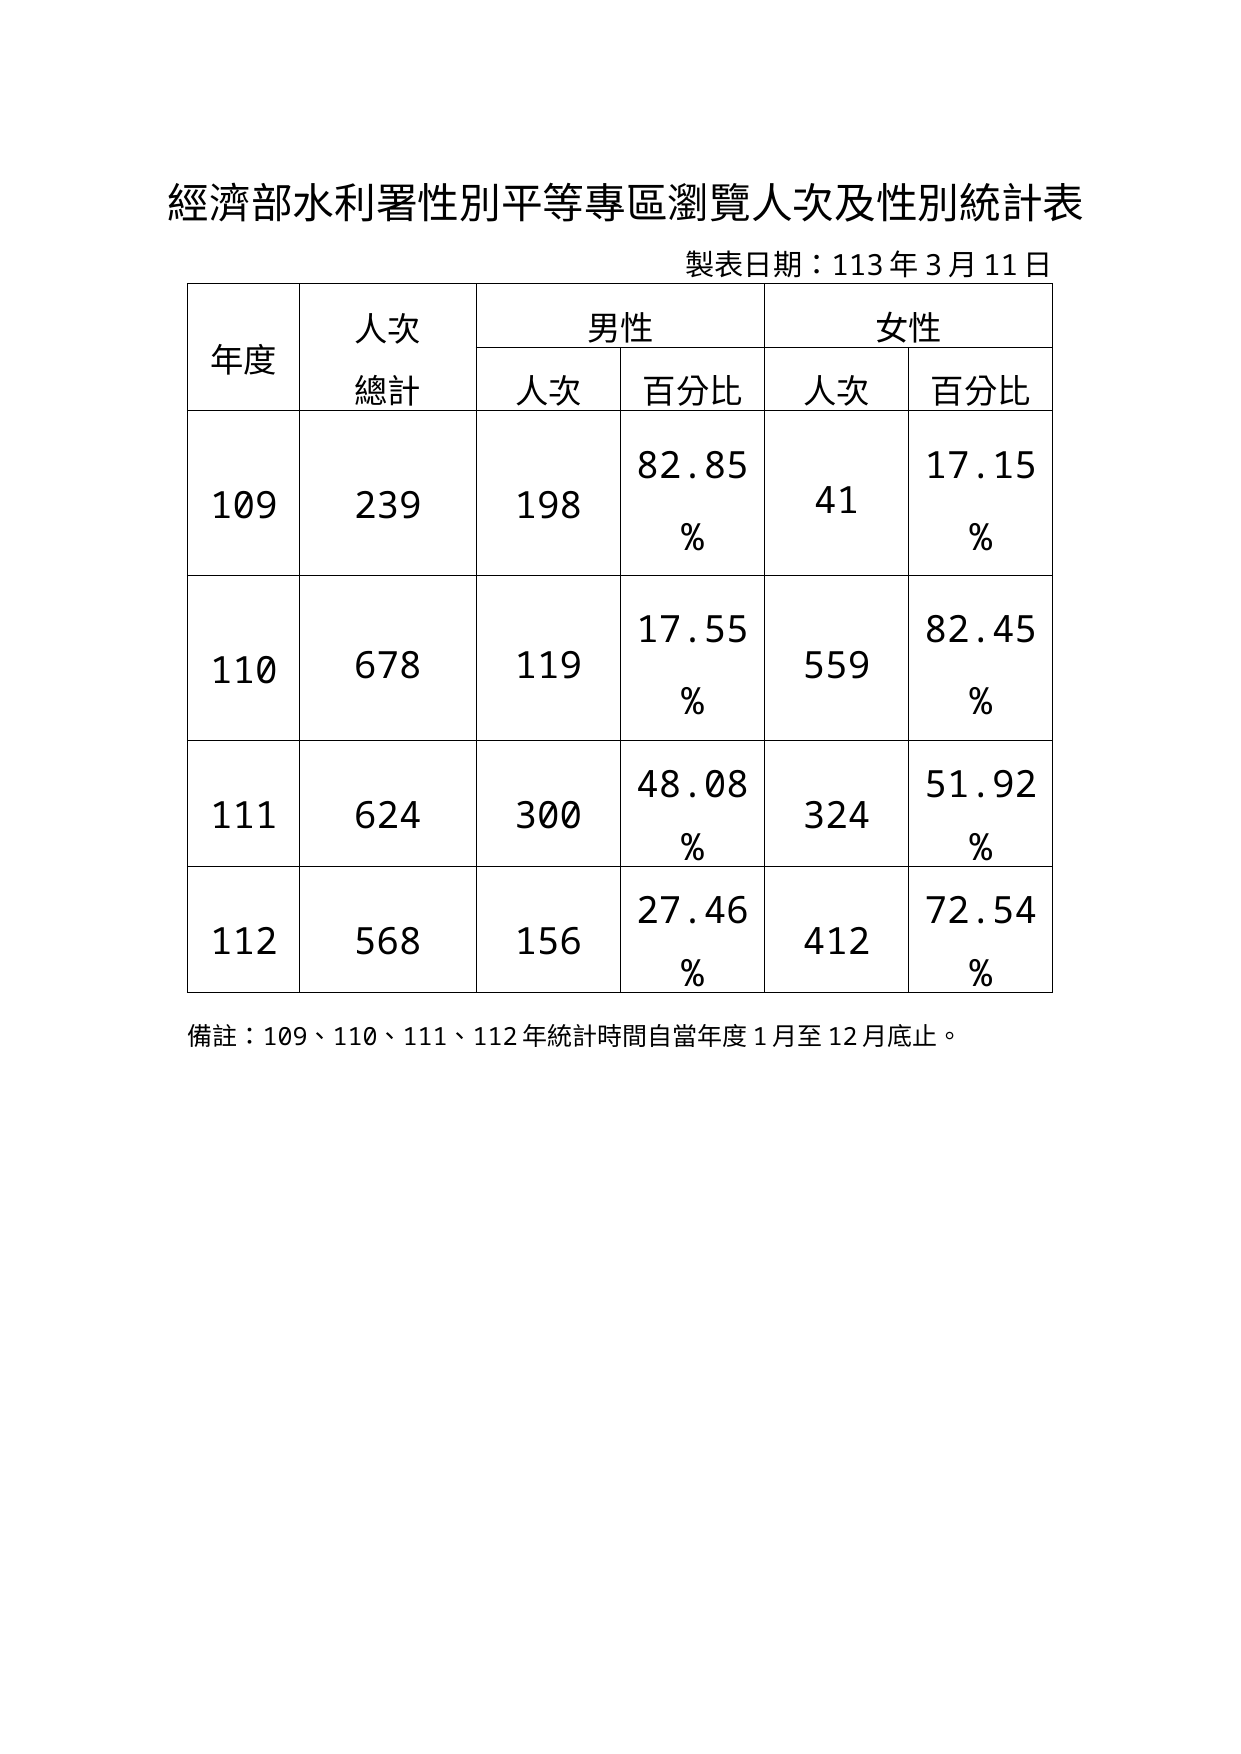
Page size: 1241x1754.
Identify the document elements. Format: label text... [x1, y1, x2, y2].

table_header 男性 [477, 284, 764, 347]
table_cell 82.45% [909, 576, 1052, 740]
table_cell 百分比 [909, 348, 1052, 410]
table_header 女性 [765, 284, 1052, 347]
text 製表日期：113年3月11日 [187, 221, 1053, 283]
table_cell 678 [300, 576, 476, 740]
table_cell 17.55% [621, 576, 764, 740]
table_cell 156 [477, 867, 620, 992]
table_cell 559 [765, 576, 908, 740]
table_cell 27.46% [621, 867, 764, 992]
table_header 年度 [188, 284, 299, 410]
table_cell 82.85% [621, 411, 764, 575]
table_cell 300 [477, 741, 620, 866]
table_cell 624 [300, 741, 476, 866]
text 經濟部水利署性別平等專區瀏覽人次及性別統計表 [164, 158, 1088, 221]
table_cell 111 [188, 741, 299, 866]
table_cell 239 [300, 411, 476, 575]
table_cell 568 [300, 867, 476, 992]
table_cell 110 [188, 576, 299, 740]
table_cell 48.08% [621, 741, 764, 866]
table_cell 109 [188, 411, 299, 575]
table_cell 119 [477, 576, 620, 740]
table_cell 41 [765, 411, 908, 575]
table_cell 17.15% [909, 411, 1052, 575]
table_header 人次 總計 [300, 284, 476, 410]
table_cell 人次 [477, 348, 620, 410]
table_cell 51.92% [909, 741, 1052, 866]
table_cell 人次 [765, 348, 908, 410]
text 備註：109、110、111、112年統計時間自當年度1月至12月底止。 [187, 993, 1053, 1056]
table_cell 412 [765, 867, 908, 992]
table_cell 324 [765, 741, 908, 866]
table_cell 72.54% [909, 867, 1052, 992]
table_cell 百分比 [621, 348, 764, 410]
table_cell 198 [477, 411, 620, 575]
table_cell 112 [188, 867, 299, 992]
